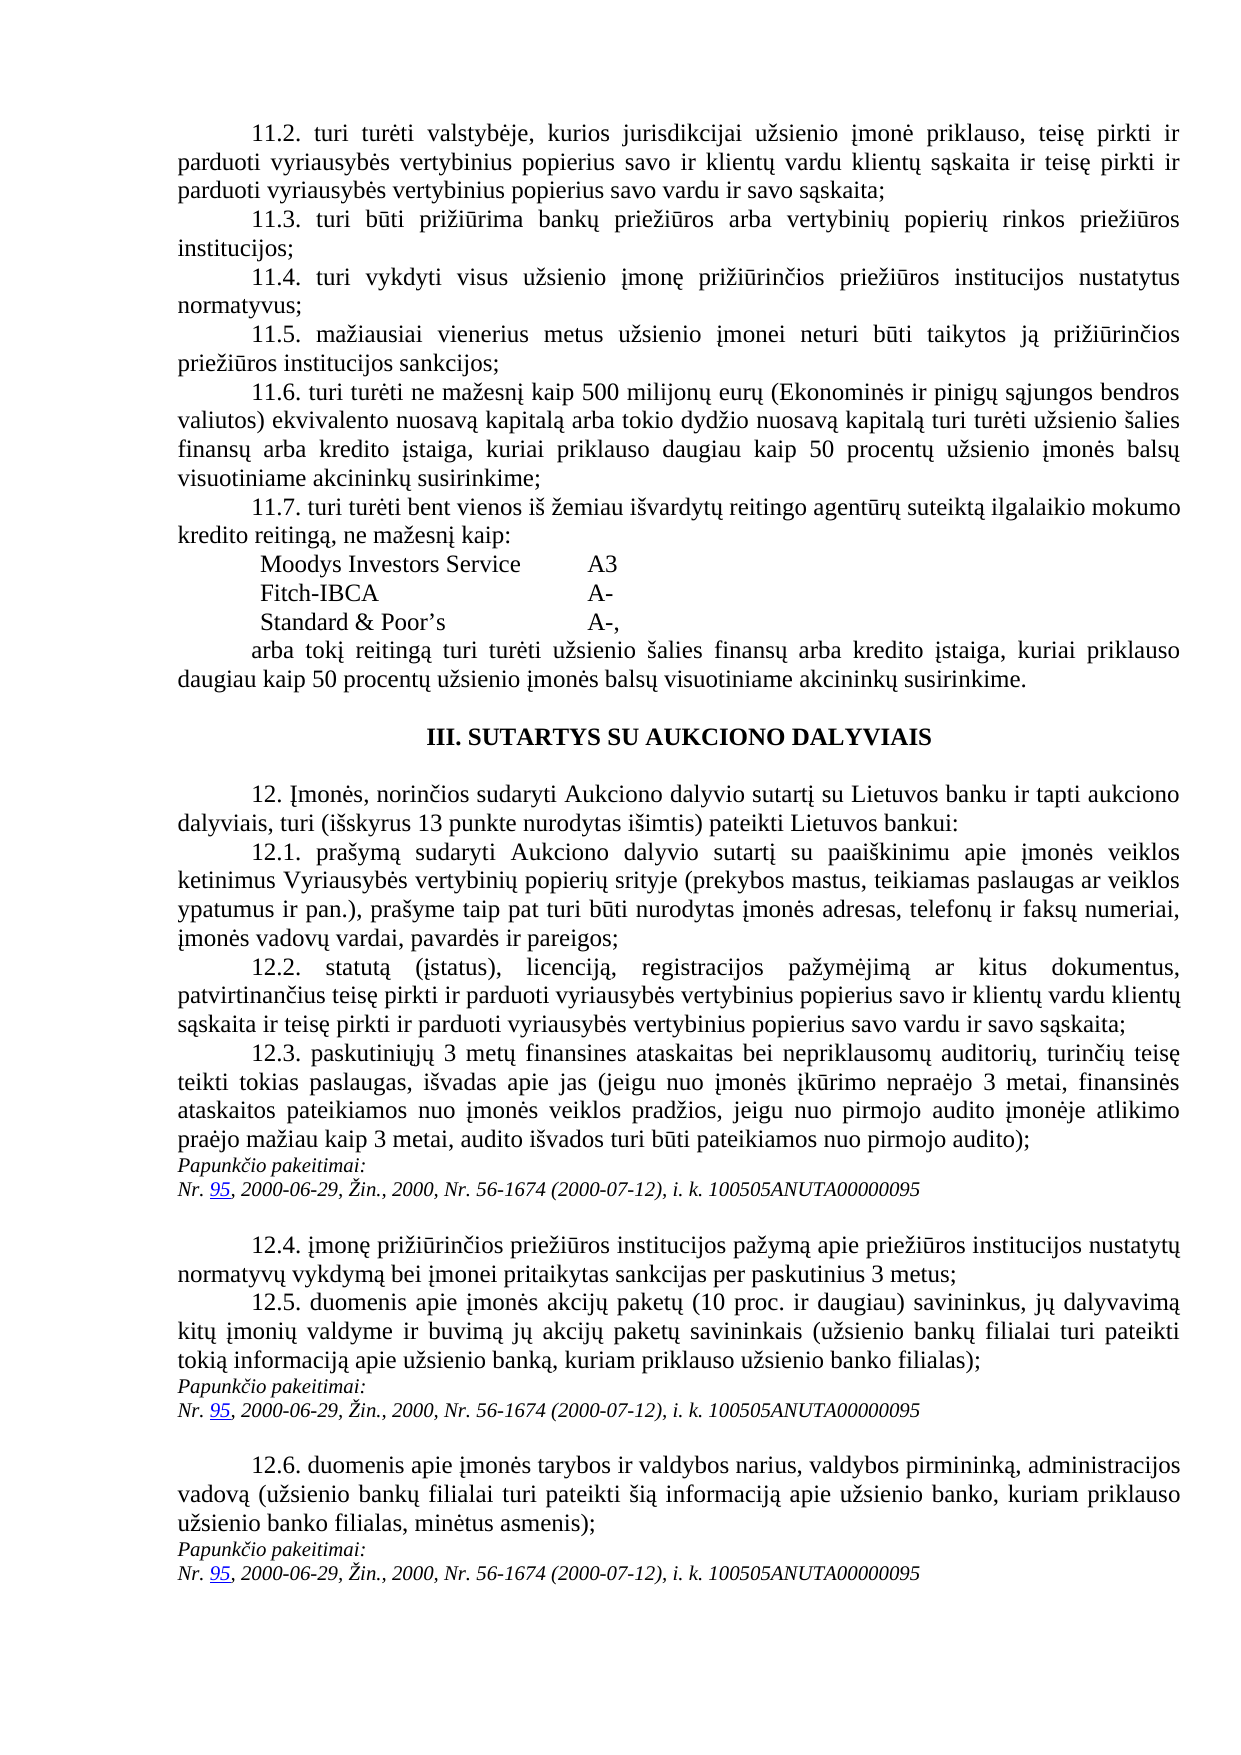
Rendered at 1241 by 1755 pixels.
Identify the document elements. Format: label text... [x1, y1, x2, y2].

text 12.2. statutą (įstatus), licenciją, registracijos pažymėjimą ar kitus dokumentus, patvirtinančius teisę pirkti ir parduoti vyriausybės vertybinius popierius savo ir klientų vardu klientų sąskaita ir teisę pirkti ir parduoti vyriausybės vertybinius popierius savo vardu ir savo sąskaita; [177, 952, 1181, 1038]
text Papunkčio pakeitimai: [177, 1153, 1181, 1177]
text 11.5. mažiausiai vienerius metus užsienio įmonei neturi būti taikytos ją prižiūrinčios priežiūros institucijos sankcijos; [177, 319, 1181, 377]
text Papunkčio pakeitimai: [177, 1537, 1181, 1561]
table_header A3 [576, 549, 1181, 578]
text 11.6. turi turėti ne mažesnį kaip 500 milijonų eurų (Ekonominės ir pinigų sąjungos bendros valiutos) ekvivalento nuosavą kapitalą arba tokio dydžio nuosavą kapitalą turi turėti užsienio šalies finansų arba kredito įstaiga, kuriai priklauso daugiau kaip 50 procentų užsienio įmonės balsų visuotiniame akcininkų susirinkime; [177, 377, 1181, 492]
text 12.6. duomenis apie įmonės tarybos ir valdybos narius, valdybos pirmininką, administracijos vadovą (užsienio bankų filialai turi pateikti šią informaciją apie užsienio banko, kuriam priklauso užsienio banko filialas, minėtus asmenis); [177, 1451, 1181, 1537]
text 12.5. duomenis apie įmonės akcijų paketų (10 proc. ir daugiau) savininkus, jų dalyvavimą kitų įmonių valdyme ir buvimą jų akcijų paketų savininkais (užsienio bankų filialai turi pateikti tokią informaciją apie užsienio banką, kuriam priklauso užsienio banko filialas); [177, 1287, 1181, 1374]
text 11.4. turi vykdyti visus užsienio įmonę prižiūrinčios priežiūros institucijos nustatytus normatyvus; [177, 262, 1181, 319]
text 12. Įmonės, norinčios sudaryti Aukciono dalyvio sutartį su Lietuvos banku ir tapti aukciono dalyviais, turi (išskyrus 13 punkte nurodytas išimtis) pateikti Lietuvos bankui: [177, 779, 1181, 837]
table_cell A- [576, 578, 1181, 607]
table_cell Standard & Poor’s [177, 607, 576, 636]
text arba tokį reitingą turi turėti užsienio šalies finansų arba kredito įstaiga, kuriai priklauso daugiau kaip 50 procentų užsienio įmonės balsų visuotiniame akcininkų susirinkime. [177, 636, 1181, 693]
text Nr. 95, 2000-06-29, Žin., 2000, Nr. 56-1674 (2000-07-12), i. k. 100505ANUTA00000095 [177, 1177, 1181, 1201]
text 12.1. prašymą sudaryti Aukciono dalyvio sutartį su paaiškinimu apie įmonės veiklos ketinimus Vyriausybės vertybinių popierių srityje (prekybos mastus, teikiamas paslaugas ar veiklos ypatumus ir pan.), prašyme taip pat turi būti nurodytas įmonės adresas, telefonų ir faksų numeriai, įmonės vadovų vardai, pavardės ir pareigos; [177, 837, 1181, 952]
text Nr. 95, 2000-06-29, Žin., 2000, Nr. 56-1674 (2000-07-12), i. k. 100505ANUTA00000095 [177, 1561, 1181, 1585]
text 11.7. turi turėti bent vienos iš žemiau išvardytų reitingo agentūrų suteiktą ilgalaikio mokumo kredito reitingą, ne mažesnį kaip: [177, 492, 1181, 549]
text 12.3. paskutiniųjų 3 metų finansines ataskaitas bei nepriklausomų auditorių, turinčių teisę teikti tokias paslaugas, išvadas apie jas (jeigu nuo įmonės įkūrimo nepraėjo 3 metai, finansinės ataskaitos pateikiamos nuo įmonės veiklos pradžios, jeigu nuo pirmojo audito įmonėje atlikimo praėjo mažiau kaip 3 metai, audito išvados turi būti pateikiamos nuo pirmojo audito); [177, 1038, 1181, 1153]
text 11.2. turi turėti valstybėje, kurios jurisdikcijai užsienio įmonė priklauso, teisę pirkti ir parduoti vyriausybės vertybinius popierius savo ir klientų vardu klientų sąskaita ir teisę pirkti ir parduoti vyriausybės vertybinius popierius savo vardu ir savo sąskaita; [177, 118, 1181, 204]
table_cell Fitch-IBCA [177, 578, 576, 607]
table_header Moodys Investors Service [177, 549, 576, 578]
text Papunkčio pakeitimai: [177, 1374, 1181, 1398]
text 11.3. turi būti prižiūrima bankų priežiūros arba vertybinių popierių rinkos priežiūros institucijos; [177, 204, 1181, 262]
text Nr. 95, 2000-06-29, Žin., 2000, Nr. 56-1674 (2000-07-12), i. k. 100505ANUTA00000095 [177, 1398, 1181, 1422]
text III. Sutartys su aukciono dalyviais [177, 722, 1181, 751]
table_cell A-, [576, 607, 1181, 636]
text 12.4. įmonę prižiūrinčios priežiūros institucijos pažymą apie priežiūros institucijos nustatytų normatyvų vykdymą bei įmonei pritaikytas sankcijas per paskutinius 3 metus; [177, 1230, 1181, 1287]
